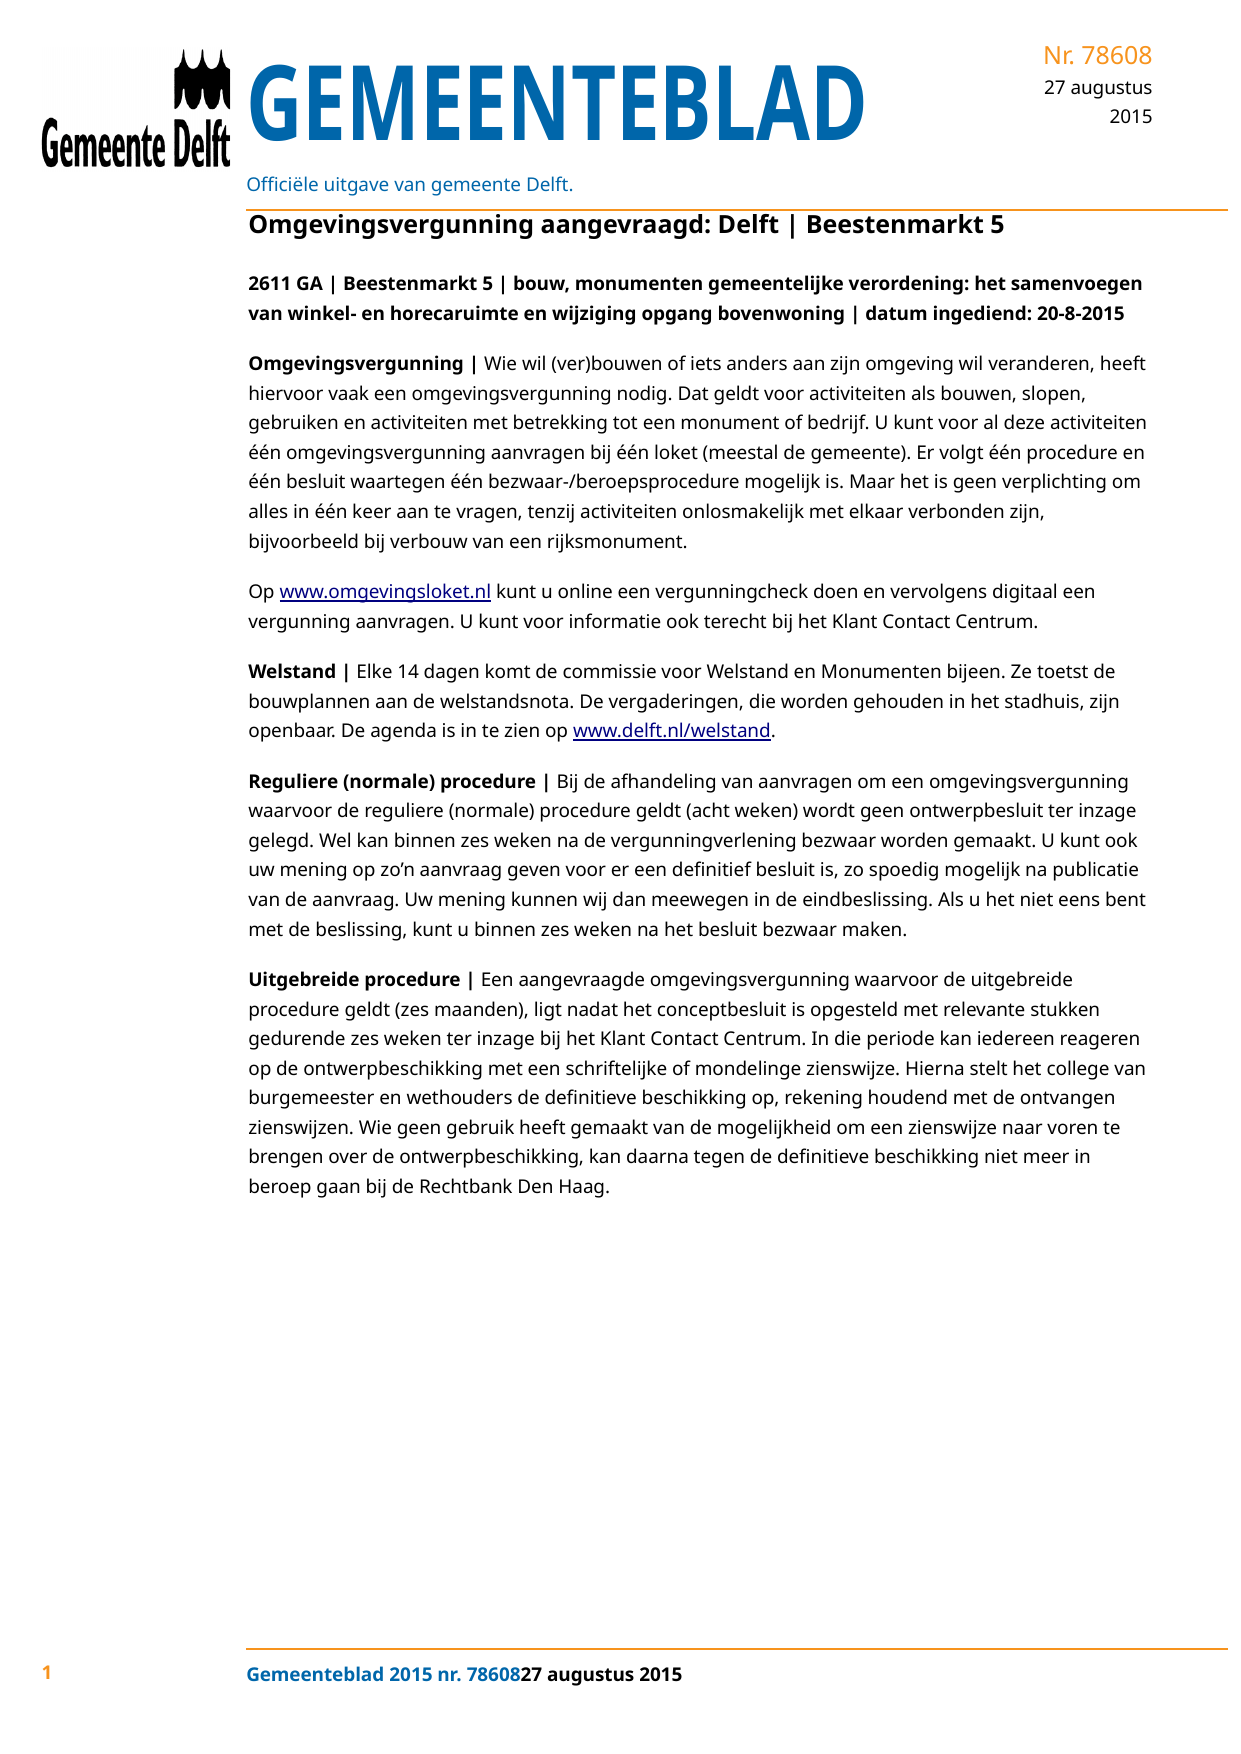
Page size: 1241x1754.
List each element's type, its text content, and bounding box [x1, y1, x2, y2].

text Op www.omgevingsloket.nl kunt u online een vergunningcheck doen en vervolgens digitaal een vergunning aanvragen. U kunt voor informatie ook terecht bij het Klant Contact Centrum. [248, 578, 1152, 633]
text Reguliere (normale) procedure | Bij de afhandeling van aanvragen om een omgevingsvergunning waarvoor de reguliere (normale) procedure geldt (acht weken) wordt geen ontwerpbesluit ter inzage gelegd. Wel kan binnen zes weken na de vergunningverlening bezwaar worden gemaakt. U kunt ook uw mening op zo’n aanvraag geven voor er een definitief besluit is, zo spoedig mogelijk na publicatie van de aanvraag. Uw mening kunnen wij dan meewegen in de eindbeslissing. Als u het niet eens bent met de beslissing, kunt u binnen zes weken na het besluit bezwaar maken. [248, 768, 1152, 941]
text Omgevingsvergunning aangevraagd: Delft | Beestenmarkt 5 [248, 211, 1152, 241]
picture [41, 47, 231, 172]
text Uitgebreide procedure | Een aangevraagde omgevingsvergunning waarvoor de uitgebreide procedure geldt (zes maanden), ligt nadat het conceptbesluit is opgesteld met relevante stukken gedurende zes weken ter inzage bij het Klant Contact Centrum. In die periode kan iedereen reageren op de ontwerpbeschikking met een schriftelijke of mondelinge zienswijze. Hierna stelt het college van burgemeester en wethouders de definitieve beschikking op, rekening houdend met de ontvangen zienswijzen. Wie geen gebruik heeft gemaakt van de mogelijkheid om een zienswijze naar voren te brengen over de ontwerpbeschikking, kan daarna tegen de definitieve beschikking niet meer in beroep gaan bij de Rechtbank Den Haag. [248, 966, 1152, 1199]
text 2611 GA | Beestenmarkt 5 | bouw, monumenten gemeentelijke verordening: het samenvoegen van winkel- en horecaruimte en wijziging opgang bovenwoning | datum ingediend: 20-8-2015 [248, 270, 1152, 326]
text Omgevingsvergunning | Wie wil (ver)bouwen of iets anders aan zijn omgeving wil veranderen, heeft hiervoor vaak een omgevingsvergunning nodig. Dat geldt voor activiteiten als bouwen, slopen, gebruiken en activiteiten met betrekking tot een monument of bedrijf. U kunt voor al deze activiteiten één omgevingsvergunning aanvragen bij één loket (meestal de gemeente). Er volgt één procedure en één besluit waartegen één bezwaar-/beroepsprocedure mogelijk is. Maar het is geen verplichting om alles in één keer aan te vragen, tenzij activiteiten onlosmakelijk met elkaar verbonden zijn, bijvoorbeeld bij verbouw van een rijksmonument. [248, 350, 1152, 553]
text Welstand | Elke 14 dagen komt de commissie voor Welstand en Monumenten bijeen. Ze toetst de bouwplannen aan de welstandsnota. De vergaderingen, die worden gehouden in het stadhuis, zijn openbaar. De agenda is in te zien op www.delft.nl/welstand. [248, 658, 1152, 743]
